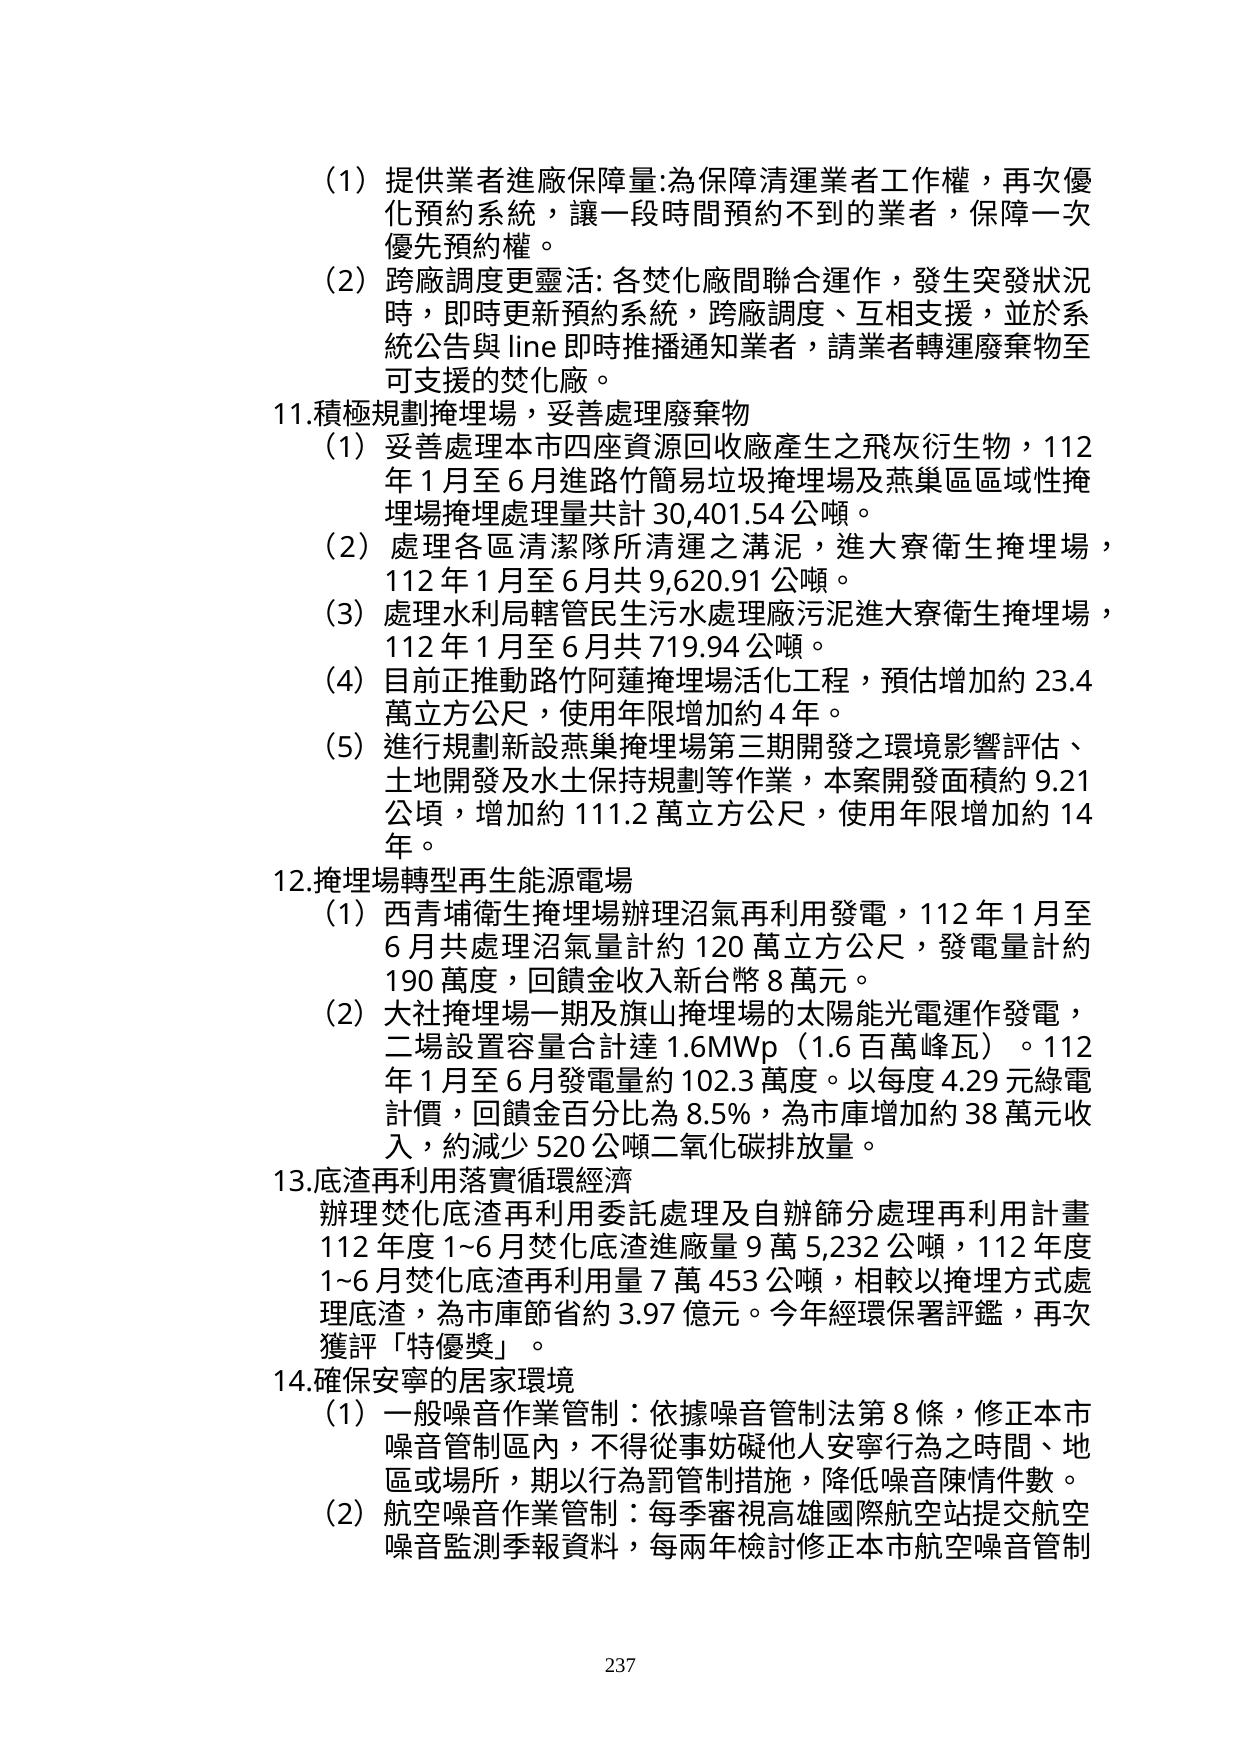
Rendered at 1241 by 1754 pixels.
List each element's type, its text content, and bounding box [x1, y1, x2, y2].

text （2）跨廠調度更靈活: 各焚化廠間聯合運作，發生突發狀況時，即時更新預約系統，跨廠調度、互相支援，並於系統公告與line即時推播通知業者，請業者轉運廢棄物至可支援的焚化廠。 [307, 264, 1092, 398]
text （2）處理各區清潔隊所清運之溝泥，進大寮衛生掩埋場，112年1月至6月共9,620.91公噸。 [307, 531, 1092, 598]
text 辦理焚化底渣再利用委託處理及自辦篩分處理再利用計畫，112年度1~6月焚化底渣進廠量9萬5,232公噸，112年度1~6月焚化底渣再利用量7萬453公噸，相較以掩埋方式處理底渣，為市庫節省約3.97億元。今年經環保署評鑑，再次獲評「特優獎」。 [319, 1198, 1092, 1364]
text （1）提供業者進廠保障量:為保障清運業者工作權，再次優化預約系統，讓一段時間預約不到的業者，保障一次優先預約權。 [307, 164, 1092, 264]
text （4）目前正推動路竹阿蓮掩埋場活化工程，預估增加約23.4萬立方公尺，使用年限增加約4年。 [307, 664, 1092, 731]
text 13.底渣再利用落實循環經濟 [272, 1164, 1092, 1198]
text 12.掩埋場轉型再生能源電場 [272, 864, 1092, 898]
text 11.積極規劃掩埋場，妥善處理廢棄物 [272, 398, 1092, 431]
text （5）進行規劃新設燕巢掩埋場第三期開發之環境影響評估、土地開發及水土保持規劃等作業，本案開發面積約9.21公頃，增加約111.2萬立方公尺，使用年限增加約14年。 [307, 731, 1092, 864]
text 14.確保安寧的居家環境 [272, 1364, 1092, 1398]
text （1）妥善處理本市四座資源回收廠產生之飛灰衍生物，112年1月至6月進路竹簡易垃圾掩埋場及燕巢區區域性掩埋場掩埋處理量共計30,401.54公噸。 [307, 431, 1092, 531]
text （1）西青埔衛生掩埋場辦理沼氣再利用發電，112年1月至6月共處理沼氣量計約120萬立方公尺，發電量計約190萬度，回饋金收入新台幣8萬元。 [307, 898, 1092, 998]
text （1）一般噪音作業管制：依據噪音管制法第8條，修正本市噪音管制區內，不得從事妨礙他人安寧行為之時間、地區或場所，期以行為罰管制措施，降低噪音陳情件數。 [307, 1398, 1092, 1498]
text （3）處理水利局轄管民生污水處理廠污泥進大寮衛生掩埋場，112年1月至6月共719.94公噸。 [307, 598, 1092, 664]
text （2）大社掩埋場一期及旗山掩埋場的太陽能光電運作發電，二場設置容量合計達1.6MWp（1.6百萬峰瓦）。112年1月至6月發電量約102.3萬度。以每度4.29元綠電計價，回饋金百分比為8.5%，為市庫增加約38萬元收入，約減少520公噸二氧化碳排放量。 [307, 998, 1092, 1164]
text （2）航空噪音作業管制：每季審視高雄國際航空站提交航空噪音監測季報資料，每兩年檢討修正本市航空噪音管制 [307, 1498, 1092, 1564]
